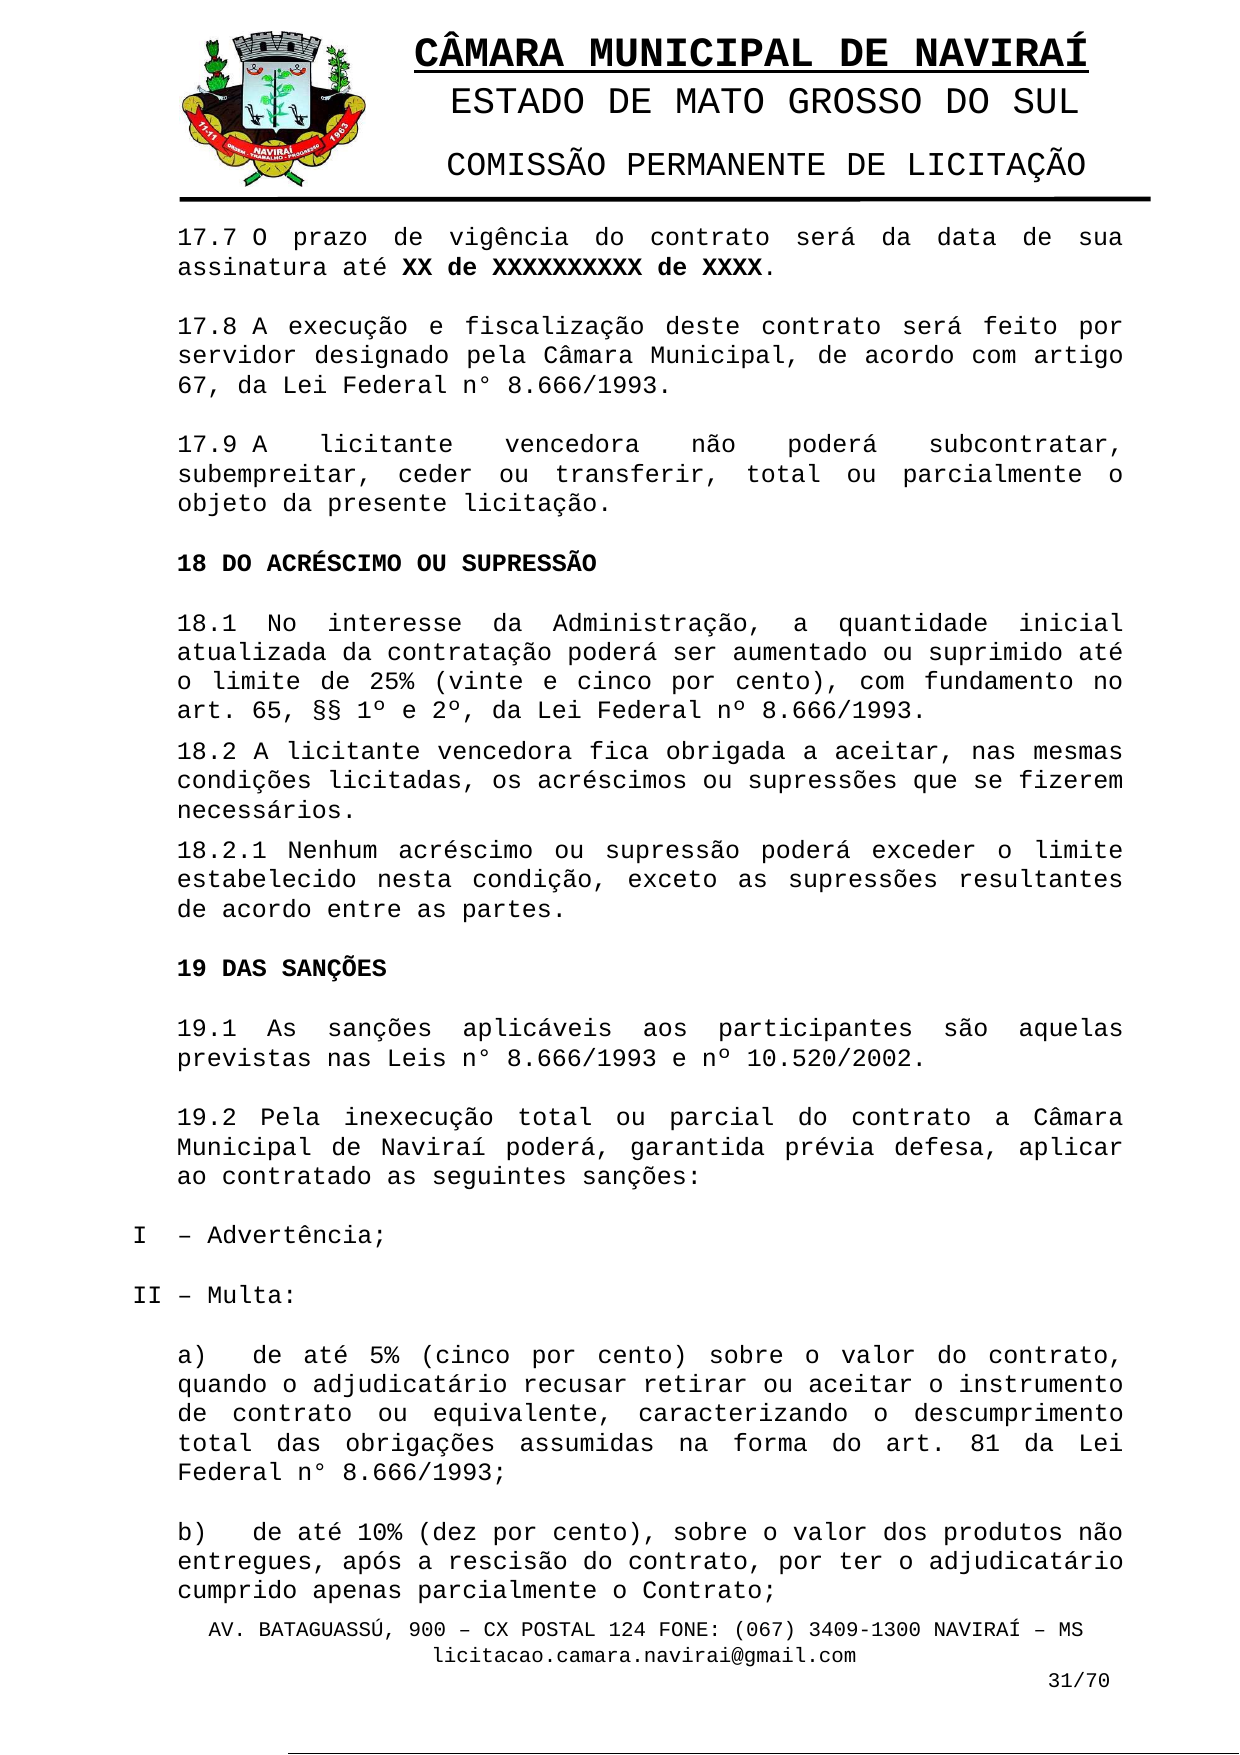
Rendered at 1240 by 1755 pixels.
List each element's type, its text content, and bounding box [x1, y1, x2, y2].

list de até 10% (dez por cento), sobre o valor dos produtos não entregues, após a rescisão do contrato, por ter o adjudicatário cumprido apenas parcialmente o Contrato; [177, 1519, 1124, 1606]
list A execução e fiscalização deste contrato será feito por servidor designado pela Câmara Municipal, de acordo com artigo 67, da Lei Federal n° 8.666/1993. [177, 314, 1124, 401]
list – Multa: [132, 1283, 1124, 1311]
list – Advertência; [132, 1223, 1124, 1251]
list de até 5% (cinco por cento) sobre o valor do contrato, quando o adjudicatário recusar retirar ou aceitar o instrumento de contrato ou equivalente, caracterizando o descumprimento total das obrigações assumidas na forma do art. 81 da Lei Federal n° 8.666/1993; [177, 1343, 1124, 1488]
text 18.2.1 Nenhum acréscimo ou supressão poderá exceder o limite estabelecido nesta condição, exceto as supressões resultantes de acordo entre as partes. [177, 838, 1124, 924]
subtitle 19 DAS SANÇÕES [177, 956, 1124, 984]
text 18.1 No interesse da Administração, a quantidade inicial atualizada da contratação poderá ser aumentado ou suprimido até o limite de 25% (vinte e cinco por cento), com fundamento no art. 65, §§ 1º e 2º, da Lei Federal nº 8.666/1993. [177, 611, 1124, 726]
text 18.2 A licitante vencedora fica obrigada a aceitar, nas mesmas condições licitadas, os acréscimos ou supressões que se fizerem necessários. [177, 739, 1124, 826]
list A licitante vencedora não poderá subcontratar, subempreitar, ceder ou transferir, total ou parcialmente o objeto da presente licitação. [177, 432, 1124, 519]
text 19.2 Pela inexecução total ou parcial do contrato a Câmara Municipal de Naviraí poderá, garantida prévia defesa, aplicar ao contratado as seguintes sanções: [177, 1105, 1124, 1192]
list O prazo de vigência do contrato será da data de sua assinatura até XX de XXXXXXXXXX de XXXX. [177, 225, 1124, 282]
subtitle 18 DO ACRÉSCIMO OU SUPRESSÃO [177, 550, 1124, 578]
text 19.1 As sanções aplicáveis aos participantes são aquelas previstas nas Leis n° 8.666/1993 e nº 10.520/2002. [177, 1016, 1124, 1073]
